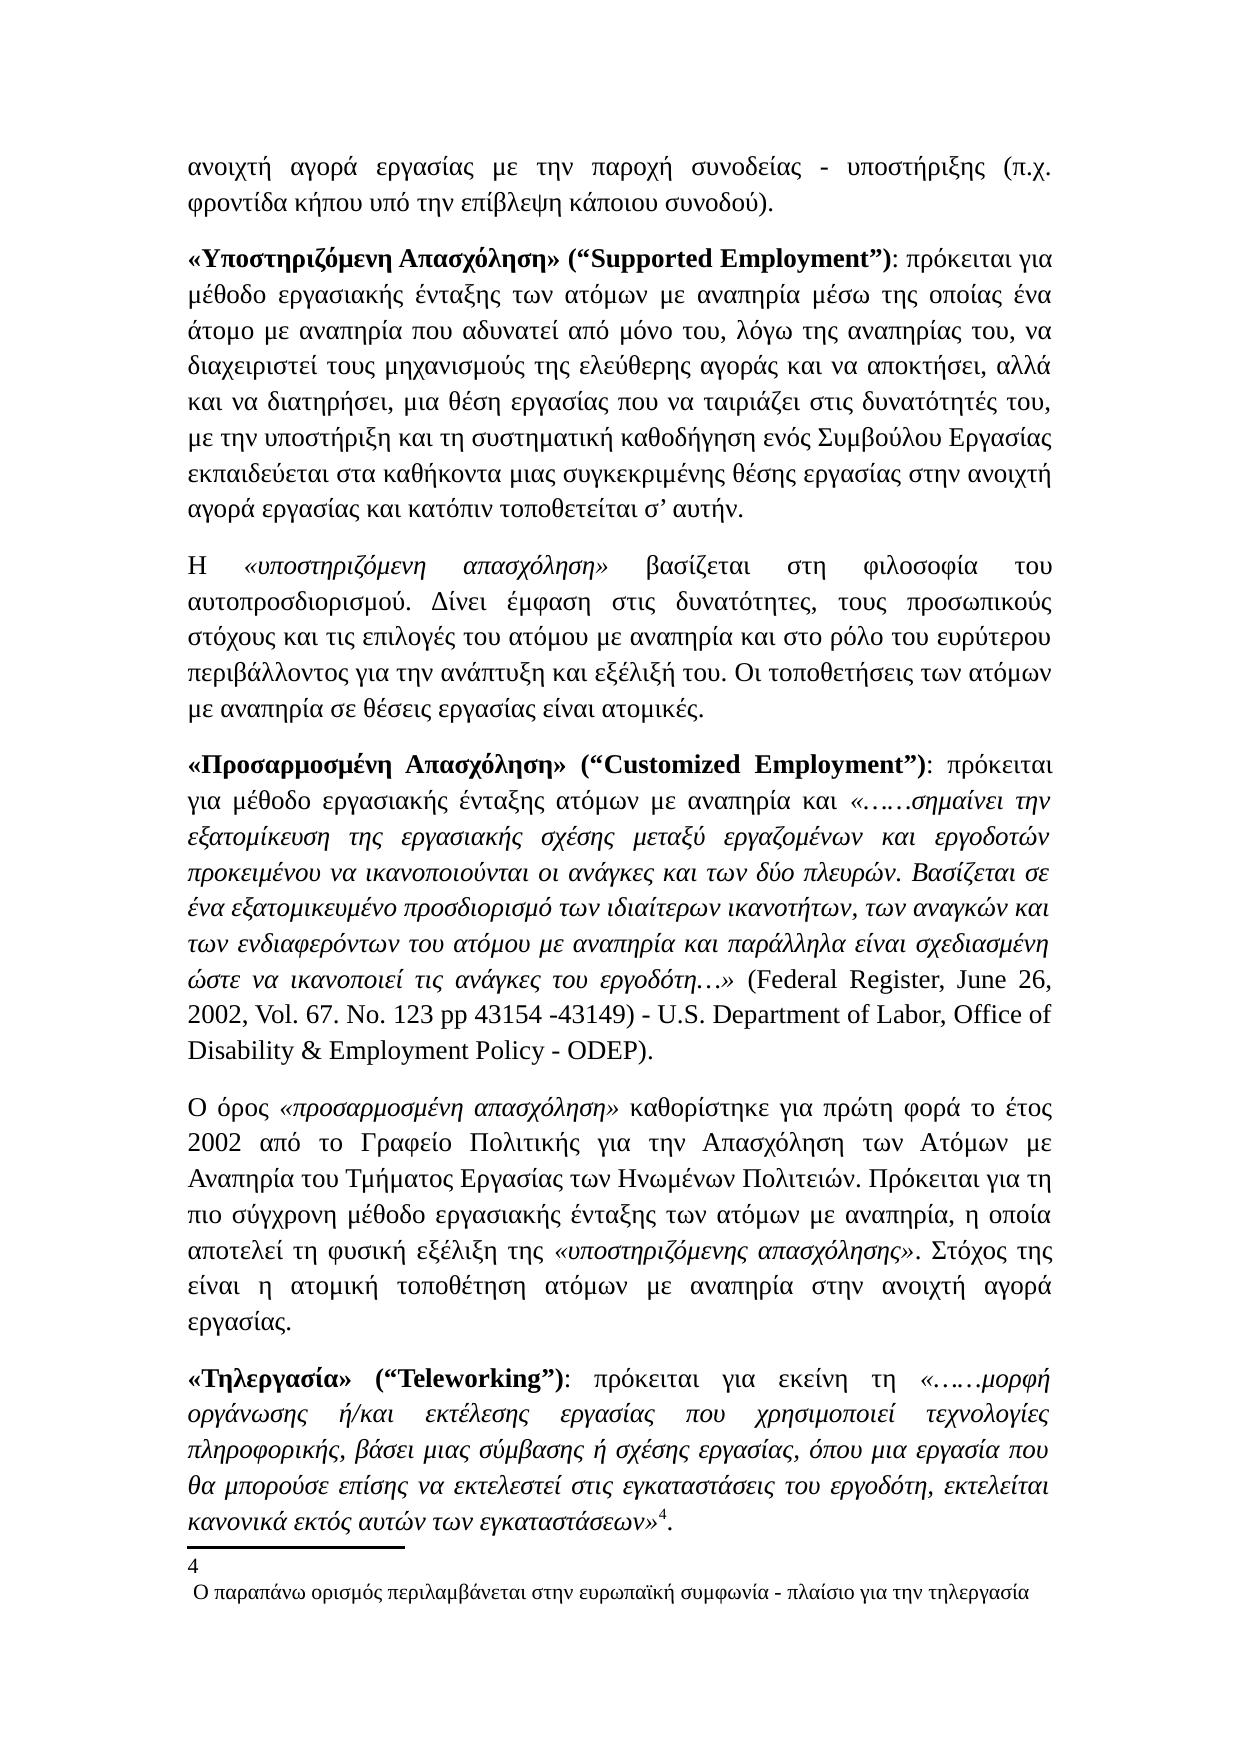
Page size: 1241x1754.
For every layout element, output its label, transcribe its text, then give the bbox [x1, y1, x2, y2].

text «Τηλεργασία» (“Teleworking”): πρόκειται για εκείνη τη «……μορφή οργάνωσης ή/και εκτέλεσης εργασίας που χρησιμοποιεί τεχνολογίες πληροφορικής, βάσει μιας σύμβασης ή σχέσης εργασίας, όπου μια εργασία που θα μπορούσε επίσης να εκτελεστεί στις εγκαταστάσεις του εργοδότη, εκτελείται κανονικά εκτός αυτών των εγκαταστάσεων». [187, 1362, 1053, 1536]
text Ο παραπάνω ορισμός περιλαμβάνεται στην ευρωπαϊκή συμφωνία - πλαίσιο για την τηλεργασία [187, 1553, 1053, 1604]
text ανοιχτή αγορά εργασίας με την παροχή συνοδείας - υποστήριξης (π.χ. φροντίδα κήπου υπό την επίβλεψη κάποιου συνοδού). [187, 150, 1053, 217]
text Ο όρος «προσαρμοσμένη απασχόληση» καθορίστηκε για πρώτη φορά το έτος 2002 από το Γραφείο Πολιτικής για την Απασχόληση των Ατόμων με Αναπηρία του Τμήματος Εργασίας των Ηνωμένων Πολιτειών. Πρόκειται για τη πιο σύγχρονη μέθοδο εργασιακής ένταξης των ατόμων με αναπηρία, η οποία αποτελεί τη φυσική εξέλιξη της «υποστηριζόμενης απασχόλησης». Στόχος της είναι η ατομική τοποθέτηση ατόμων με αναπηρία στην ανοιχτή αγορά εργασίας. [187, 1091, 1053, 1336]
text «Προσαρμοσμένη Απασχόληση» (“Customized Employment”): πρόκειται για μέθοδο εργασιακής ένταξης ατόμων με αναπηρία και «……σημαίνει την εξατομίκευση της εργασιακής σχέσης μεταξύ εργαζομένων και εργοδοτών προκειμένου να ικανοποιούνται οι ανάγκες και των δύο πλευρών. Βασίζεται σε ένα εξατομικευμένο προσδιορισμό των ιδιαίτερων ικανοτήτων, των αναγκών και των ενδιαφερόντων του ατόμου με αναπηρία και παράλληλα είναι σχεδιασμένη ώστε να ικανοποιεί τις ανάγκες του εργοδότη…» (Federal Register, June 26, 2002, Vol. 67. No. 123 pp 43154 -43149) - U.S. Department of Labor, Office of Disability & Employment Policy - ODEP). [187, 748, 1053, 1065]
text Η «υποστηριζόμενη απασχόληση» βασίζεται στη φιλοσοφία του αυτοπροσδιορισμού. Δίνει έμφαση στις δυνατότητες, τους προσωπικούς στόχους και τις επιλογές του ατόμου με αναπηρία και στο ρόλο του ευρύτερου περιβάλλοντος για την ανάπτυξη και εξέλιξή του. Οι τοποθετήσεις των ατόμων με αναπηρία σε θέσεις εργασίας είναι ατομικές. [187, 549, 1053, 723]
text «Υποστηριζόμενη Απασχόληση» (“Supported Employment”): πρόκειται για μέθοδο εργασιακής ένταξης των ατόμων με αναπηρία μέσω της οποίας ένα άτομο με αναπηρία που αδυνατεί από μόνο του, λόγω της αναπηρίας του, να διαχειριστεί τους μηχανισμούς της ελεύθερης αγοράς και να αποκτήσει, αλλά και να διατηρήσει, μια θέση εργασίας που να ταιριάζει στις δυνατότητές του, με την υποστήριξη και τη συστηματική καθοδήγηση ενός Συμβούλου Εργασίας εκπαιδεύεται στα καθήκοντα μιας συγκεκριμένης θέσης εργασίας στην ανοιχτή αγορά εργασίας και κατόπιν τοποθετείται σ’ αυτήν. [187, 242, 1053, 523]
